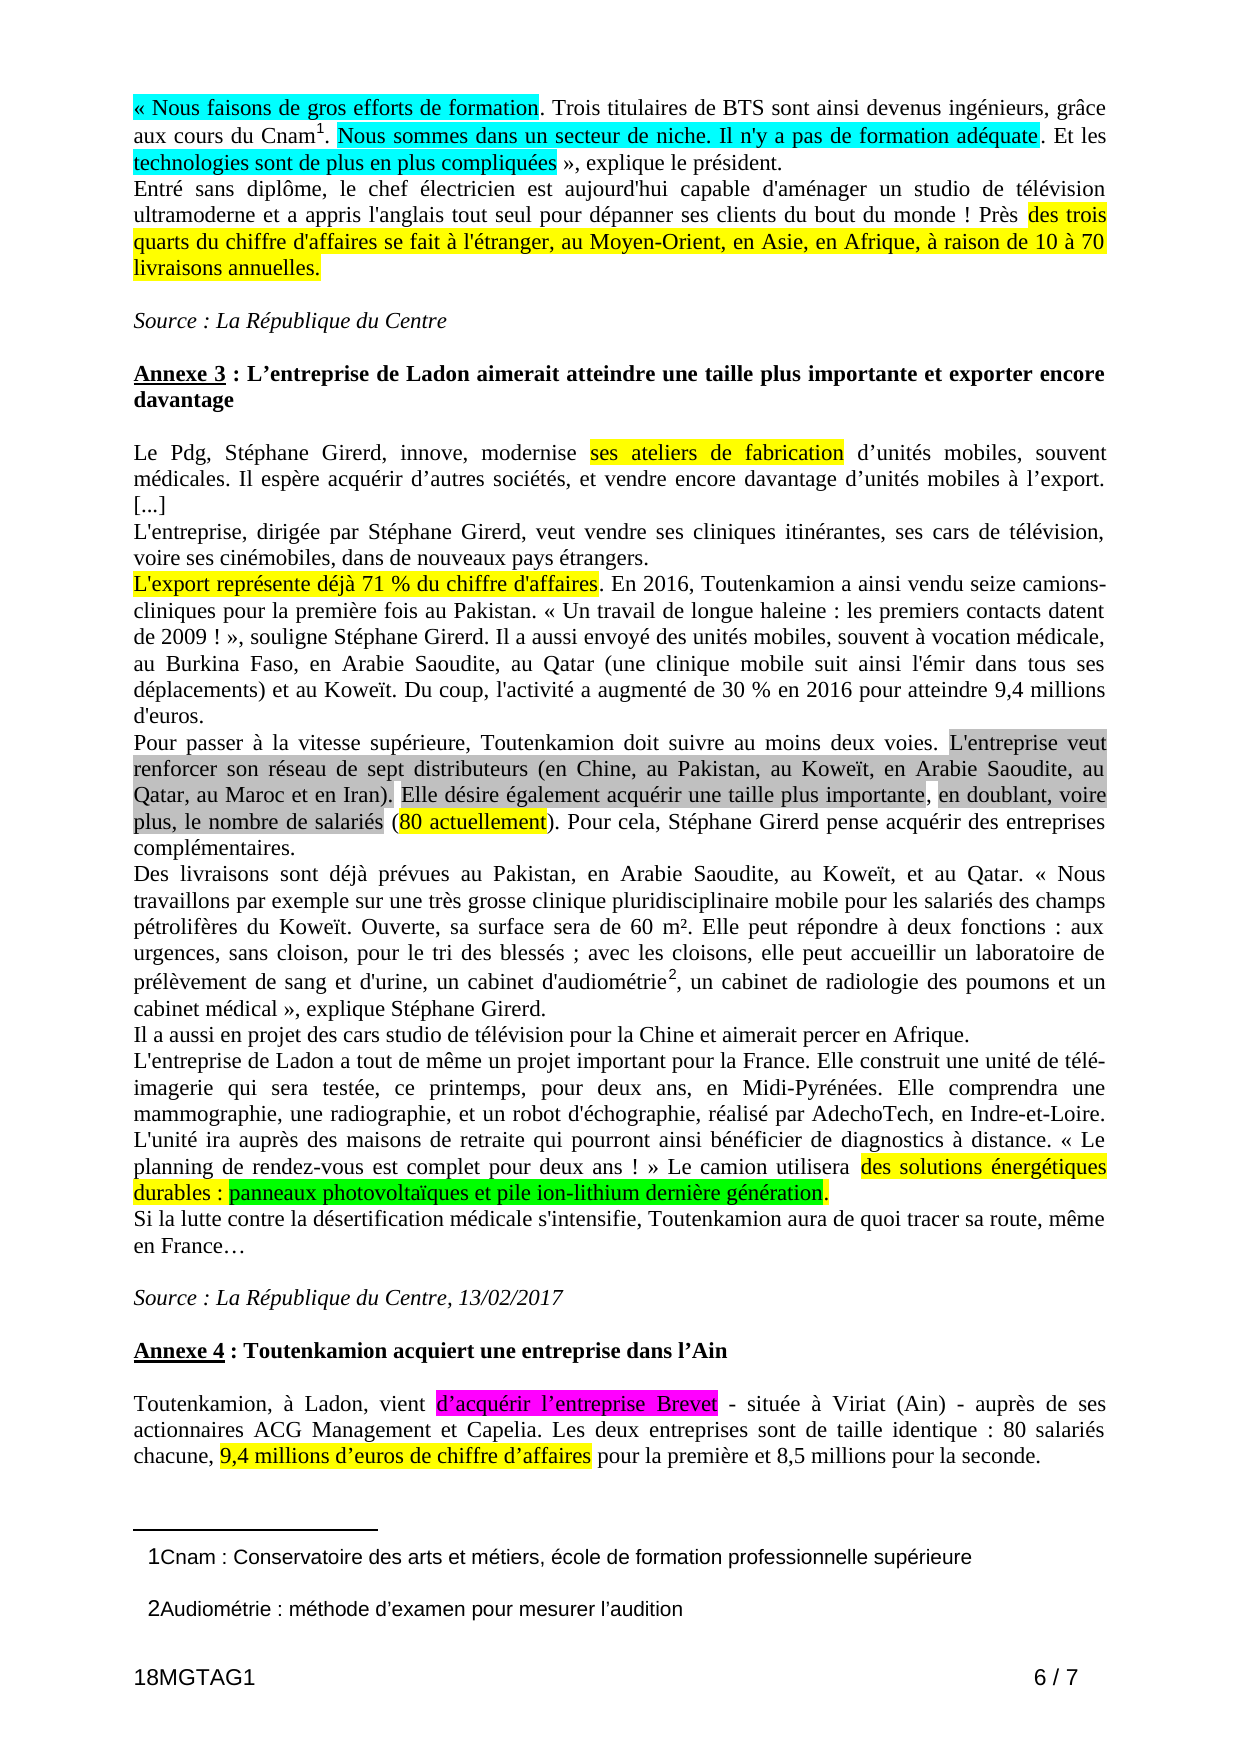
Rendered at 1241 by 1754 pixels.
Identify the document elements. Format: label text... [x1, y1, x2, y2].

text Pour passer à la vitesse supérieure, Toutenkamion doit suivre au moins deux voies. L'entreprise veut renforcer son réseau de sept distributeurs (en Chine, au Pakistan, au Koweït, en Arabie Saoudite, au Qatar, au Maroc et en Iran). Elle désire également acquérir une taille plus importante, en doublant, voire plus, le nombre de salariés (80 actuellement). Pour cela, Stéphane Girerd pense acquérir des entreprises complémentaires. [133, 729, 1107, 860]
text Toutenkamion, à Ladon, vient d’acquérir l’entreprise Brevet - située à Viriat (Ain) - auprès de ses actionnaires ACG Management et Capelia. Les deux entreprises sont de taille identique : 80 salariés chacune, 9,4 millions d’euros de chiffre d’affaires pour la première et 8,5 millions pour la seconde. [133, 1390, 1107, 1469]
text L'entreprise de Ladon a tout de même un projet important pour la France. Elle construit une unité de télé-imagerie qui sera testée, ce printemps, pour deux ans, en Midi-Pyrénées. Elle comprendra une mammographie, une radiographie, et un robot d'échographie, réalisé par AdechoTech, en Indre-et-Loire. L'unité ira auprès des maisons de retraite qui pourront ainsi bénéficier de diagnostics à distance. « Le planning de rendez-vous est complet pour deux ans ! » Le camion utilisera des solutions énergétiques durables : panneaux photovoltaïques et pile ion-lithium dernière génération. [133, 1047, 1107, 1205]
text Des livraisons sont déjà prévues au Pakistan, en Arabie Saoudite, au Koweït, et au Qatar. « Nous travaillons par exemple sur une très grosse clinique pluridisciplinaire mobile pour les salariés des champs pétrolifères du Koweït. Ouverte, sa surface sera de 60 m². Elle peut répondre à deux fonctions : aux urgences, sans cloison, pour le tri des blessés ; avec les cloisons, elle peut accueillir un laboratoire de prélèvement de sang et d'urine, un cabinet d'audiométrie, un cabinet de radiologie des poumons et un cabinet médical », explique Stéphane Girerd. [133, 860, 1107, 1021]
text Source : La République du Centre, 13/02/2017 [133, 1284, 1107, 1311]
text Cnam : Conservatoire des arts et métiers, école de formation professionnelle supérieure [147, 1543, 1107, 1570]
subtitle Annexe 3 : L’entreprise de Ladon aimerait atteindre une taille plus importante et exporter encore davantage [133, 360, 1107, 412]
text Il a aussi en projet des cars studio de télévision pour la Chine et aimerait percer en Afrique. [133, 1021, 1107, 1047]
text « Nous faisons de gros efforts de formation. Trois titulaires de BTS sont ainsi devenus ingénieurs, grâce aux cours du Cnam. Nous sommes dans un secteur de niche. Il n'y a pas de formation adéquate. Et les technologies sont de plus en plus compliquées », explique le président. [133, 94, 1107, 175]
text Source : La République du Centre [133, 307, 1107, 333]
text Entré sans diplôme, le chef électricien est aujourd'hui capable d'aménager un studio de télévision ultramoderne et a appris l'anglais tout seul pour dépanner ses clients du bout du monde ! Près des trois quarts du chiffre d'affaires se fait à l'étranger, au Moyen-Orient, en Asie, en Afrique, à raison de 10 à 70 livraisons annuelles. [133, 175, 1107, 281]
text L'entreprise, dirigée par Stéphane Girerd, veut vendre ses cliniques itinérantes, ses cars de télévision, voire ses cinémobiles, dans de nouveaux pays étrangers. [133, 518, 1107, 571]
text L'export représente déjà 71 % du chiffre d'affaires. En 2016, Toutenkamion a ainsi vendu seize camions-cliniques pour la première fois au Pakistan. « Un travail de longue haleine : les premiers contacts datent de 2009 ! », souligne Stéphane Girerd. Il a aussi envoyé des unités mobiles, souvent à vocation médicale, au Burkina Faso, en Arabie Saoudite, au Qatar (une clinique mobile suit ainsi l'émir dans tous ses déplacements) et au Koweït. Du coup, l'activité a augmenté de 30 % en 2016 pour atteindre 9,4 millions d'euros. [133, 571, 1107, 729]
text Le Pdg, Stéphane Girerd, innove, modernise ses ateliers de fabrication d’unités mobiles, souvent médicales. Il espère acquérir d’autres sociétés, et vendre encore davantage d’unités mobiles à l’export. [...] [133, 439, 1107, 518]
subtitle Annexe 4 : Toutenkamion acquiert une entreprise dans l’Ain [133, 1337, 1107, 1363]
text Si la lutte contre la désertification médicale s'intensifie, Toutenkamion aura de quoi tracer sa route, même en France… [133, 1205, 1107, 1258]
text Audiométrie : méthode d’examen pour mesurer l’audition [147, 1595, 1107, 1621]
